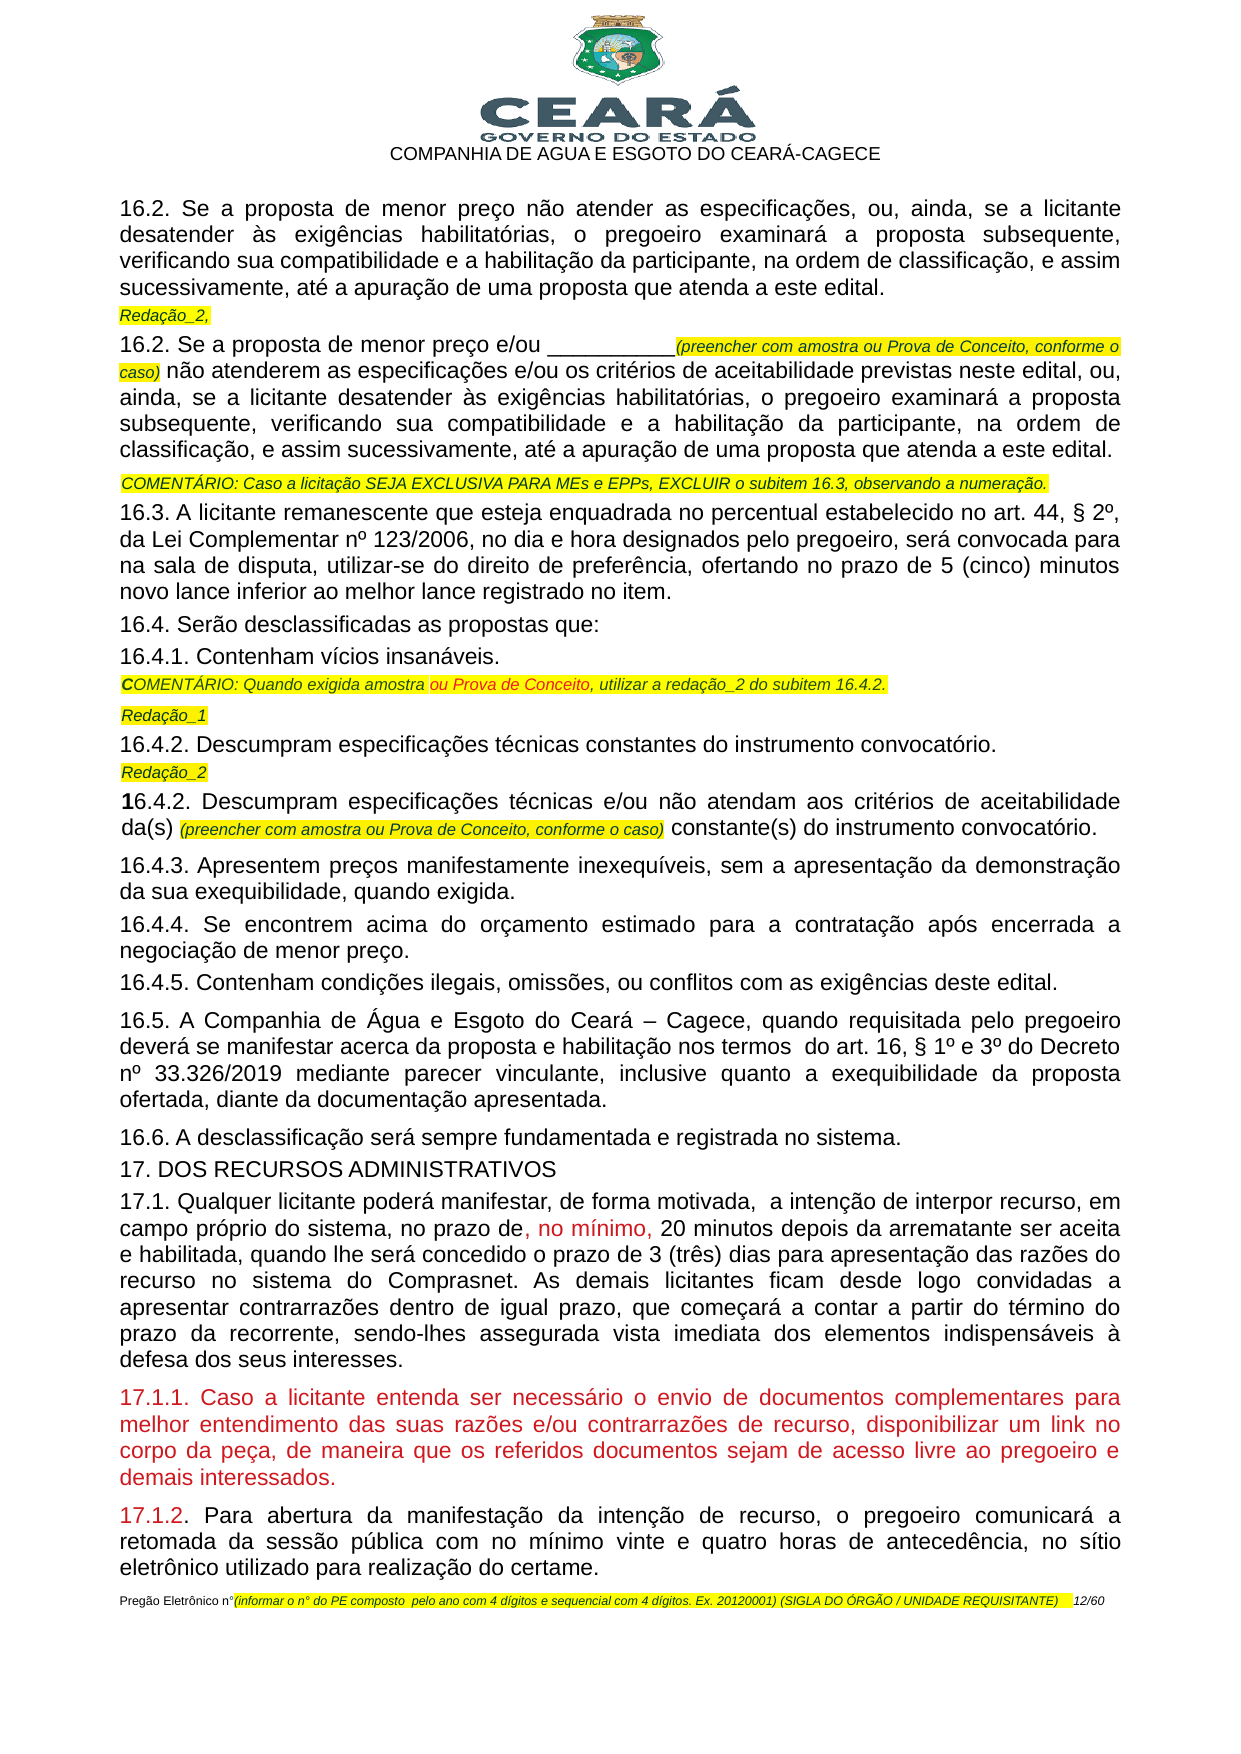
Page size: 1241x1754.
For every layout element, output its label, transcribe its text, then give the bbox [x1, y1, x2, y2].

text COMENTÁRIO: Caso a licitação SEJA EXCLUSIVA PARA MEs e EPPs, EXCLUIR o subitem 16.3, observando a numeração. [121, 474, 1121, 493]
picture [454, 10, 783, 146]
text Redação_1 [121, 706, 1121, 725]
text 16.2. Se a proposta de menor preço e/ou __________(preencher com amostra ou Prova de Conceito, conforme o caso) não atenderem as especificações e/ou os critérios de aceitabilidade previstas neste edital, ou, ainda, se a licitante desatender às exigências habilitatórias, o pregoeiro examinará a proposta subsequente, verificando sua compatibilidade e a habilitação da participante, na ordem de classificação, e assim sucessivamente, até a apuração de uma proposta que atenda a este edital. [119, 331, 1121, 463]
text 16.4.2. Descumpram especificações técnicas e/ou não atendam aos critérios de aceitabilidade da(s) (preencher com amostra ou Prova de Conceito, conforme o caso) constante(s) do instrumento convocatório. [121, 788, 1121, 841]
text 16.4.1. Contenham vícios insanáveis. [119, 643, 1121, 669]
text 16.6. A desclassificação será sempre fundamentada e registrada no sistema. [119, 1123, 1121, 1150]
text 17.1.2. Para abertura da manifestação da intenção de recurso, o pregoeiro comunicará a retomada da sessão pública com no mínimo vinte e quatro horas de antecedência, no sítio eletrônico utilizado para realização do certame. [119, 1502, 1121, 1581]
text 16.4.4. Se encontrem acima do orçamento estimado para a contratação após encerrada a negociação de menor preço. [119, 911, 1121, 963]
text 16.2. Se a proposta de menor preço não atender as especificações, ou, ainda, se a licitante desatender às exigências habilitatórias, o pregoeiro examinará a proposta subsequente, verificando sua compatibilidade e a habilitação da participante, na ordem de classificação, e assim sucessivamente, até a apuração de uma proposta que atenda a este edital. [119, 194, 1121, 300]
text 17.1.1. Caso a licitante entenda ser necessário o envio de documentos complementares para melhor entendimento das suas razões e/ou contrarrazões de recurso, disponibilizar um link no corpo da peça, de maneira que os referidos documentos sejam de acesso livre ao pregoeiro e demais interessados. [119, 1384, 1121, 1490]
text 16.4.2. Descumpram especificações técnicas constantes do instrumento convocatório. [119, 731, 1121, 757]
text 16.4.3. Apresentem preços manifestamente inexequíveis, sem a apresentação da demonstração da sua exequibilidade, quando exigida. [119, 852, 1121, 905]
text 16.3. A licitante remanescente que esteja enquadrada no percentual estabelecido no art. 44, § 2º, da Lei Complementar nº 123/2006, no dia e hora designados pelo pregoeiro, será convocada para na sala de disputa, utilizar-se do direito de preferência, ofertando no prazo de 5 (cinco) minutos novo lance inferior ao melhor lance registrado no item. [119, 499, 1121, 604]
text 16.4.5. Contenham condições ilegais, omissões, ou conflitos com as exigências deste edital. [119, 969, 1121, 996]
text Redação_2, [119, 306, 1121, 325]
text 16.4. Serão desclassificadas as propostas que: [119, 611, 1121, 637]
text 17. DOS RECURSOS ADMINISTRATIVOS [119, 1156, 1121, 1182]
text Redação_2 [121, 763, 1121, 782]
text 17.1. Qualquer licitante poderá manifestar, de forma motivada, a intenção de interpor recurso, em campo próprio do sistema, no prazo de, no mínimo, 20 minutos depois da arrematante ser aceita e habilitada, quando lhe será concedido o prazo de 3 (três) dias para apresentação das razões do recurso no sistema do Comprasnet. As demais licitantes ficam desde logo convidadas a apresentar contrarrazões dentro de igual prazo, que começará a contar a partir do término do prazo da recorrente, sendo-lhes assegurada vista imediata dos elementos indispensáveis à defesa dos seus interesses. [119, 1188, 1121, 1373]
text 16.5. A Companhia de Água e Esgoto do Ceará – Cagece, quando requisitada pelo pregoeiro deverá se manifestar acerca da proposta e habilitação nos termos do art. 16, § 1º e 3º do Decreto nº 33.326/2019 mediante parecer vinculante, inclusive quanto a exequibilidade da proposta ofertada, diante da documentação apresentada. [119, 1007, 1121, 1112]
text COMENTÁRIO: Quando exigida amostra ou Prova de Conceito, utilizar a redação_2 do subitem 16.4.2. [121, 675, 1121, 694]
